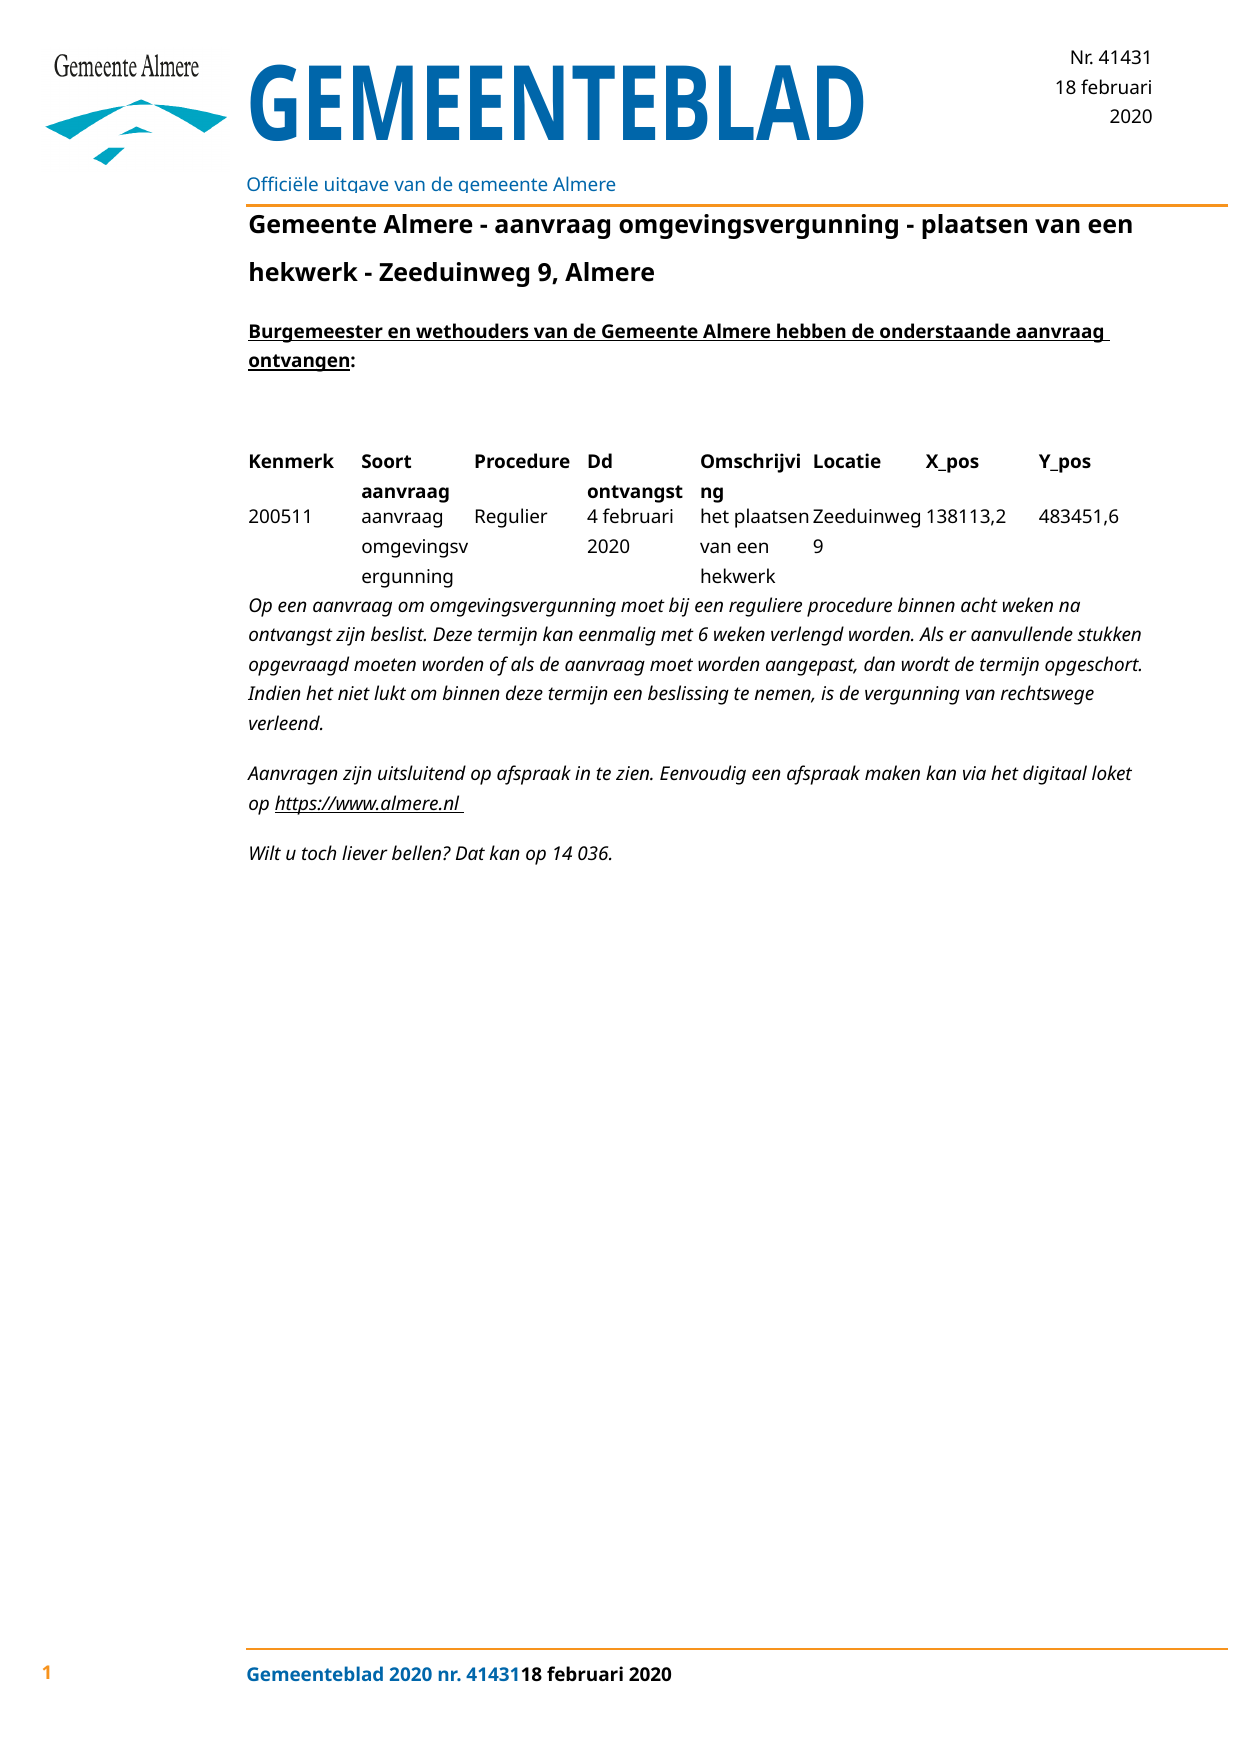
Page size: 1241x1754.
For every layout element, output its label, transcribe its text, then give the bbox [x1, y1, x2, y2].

table_cell 4 februari 2020 [587, 504, 700, 589]
text Aanvragen zijn uitsluitend op afspraak in te zien. Eenvoudig een afspraak maken kan via het digitaal loket op https://www.almere.nl [248, 761, 1152, 816]
table_cell aanvraag omgevingsvergunning [361, 504, 474, 589]
table_header Locatie [813, 449, 926, 504]
table_header Omschrijving [700, 449, 813, 504]
picture [41, 47, 231, 172]
text Op een aanvraag om omgevingsvergunning moet bij een reguliere procedure binnen acht weken na ontvangst zijn beslist. Deze termijn kan eenmalig met 6 weken verlengd worden. Als er aanvullende stukken opgevraagd moeten worden of als de aanvraag moet worden aangepast, dan wordt de termijn opgeschort. Indien het niet lukt om binnen deze termijn een beslissing te nemen, is de vergunning van rechtswege verleend. [248, 592, 1152, 736]
text Burgemeester en wethouders van de Gemeente Almere hebben de onderstaande aanvraag ontvangen: [248, 318, 1152, 373]
text Wilt u toch liever bellen? Dat kan op 14 036. [248, 841, 1152, 866]
table_header X_pos [926, 449, 1038, 504]
table_cell 483451,6 [1039, 504, 1152, 589]
table_cell Zeeduinweg 9 [813, 504, 926, 589]
table_cell het plaatsen van een hekwerk [700, 504, 813, 589]
table_header Procedure [474, 449, 587, 504]
table_header Dd ontvangst [587, 449, 700, 504]
table_cell 200511 [248, 504, 361, 589]
table_header Kenmerk [248, 449, 361, 504]
table_cell 138113,2 [926, 504, 1038, 589]
table_header Y_pos [1039, 449, 1152, 504]
table_cell Regulier [474, 504, 587, 589]
text Gemeente Almere - aanvraag omgevingsvergunning - plaatsen van een hekwerk - Zeeduinweg 9, Almere [248, 207, 1152, 288]
table_header Soort aanvraag [361, 449, 474, 504]
